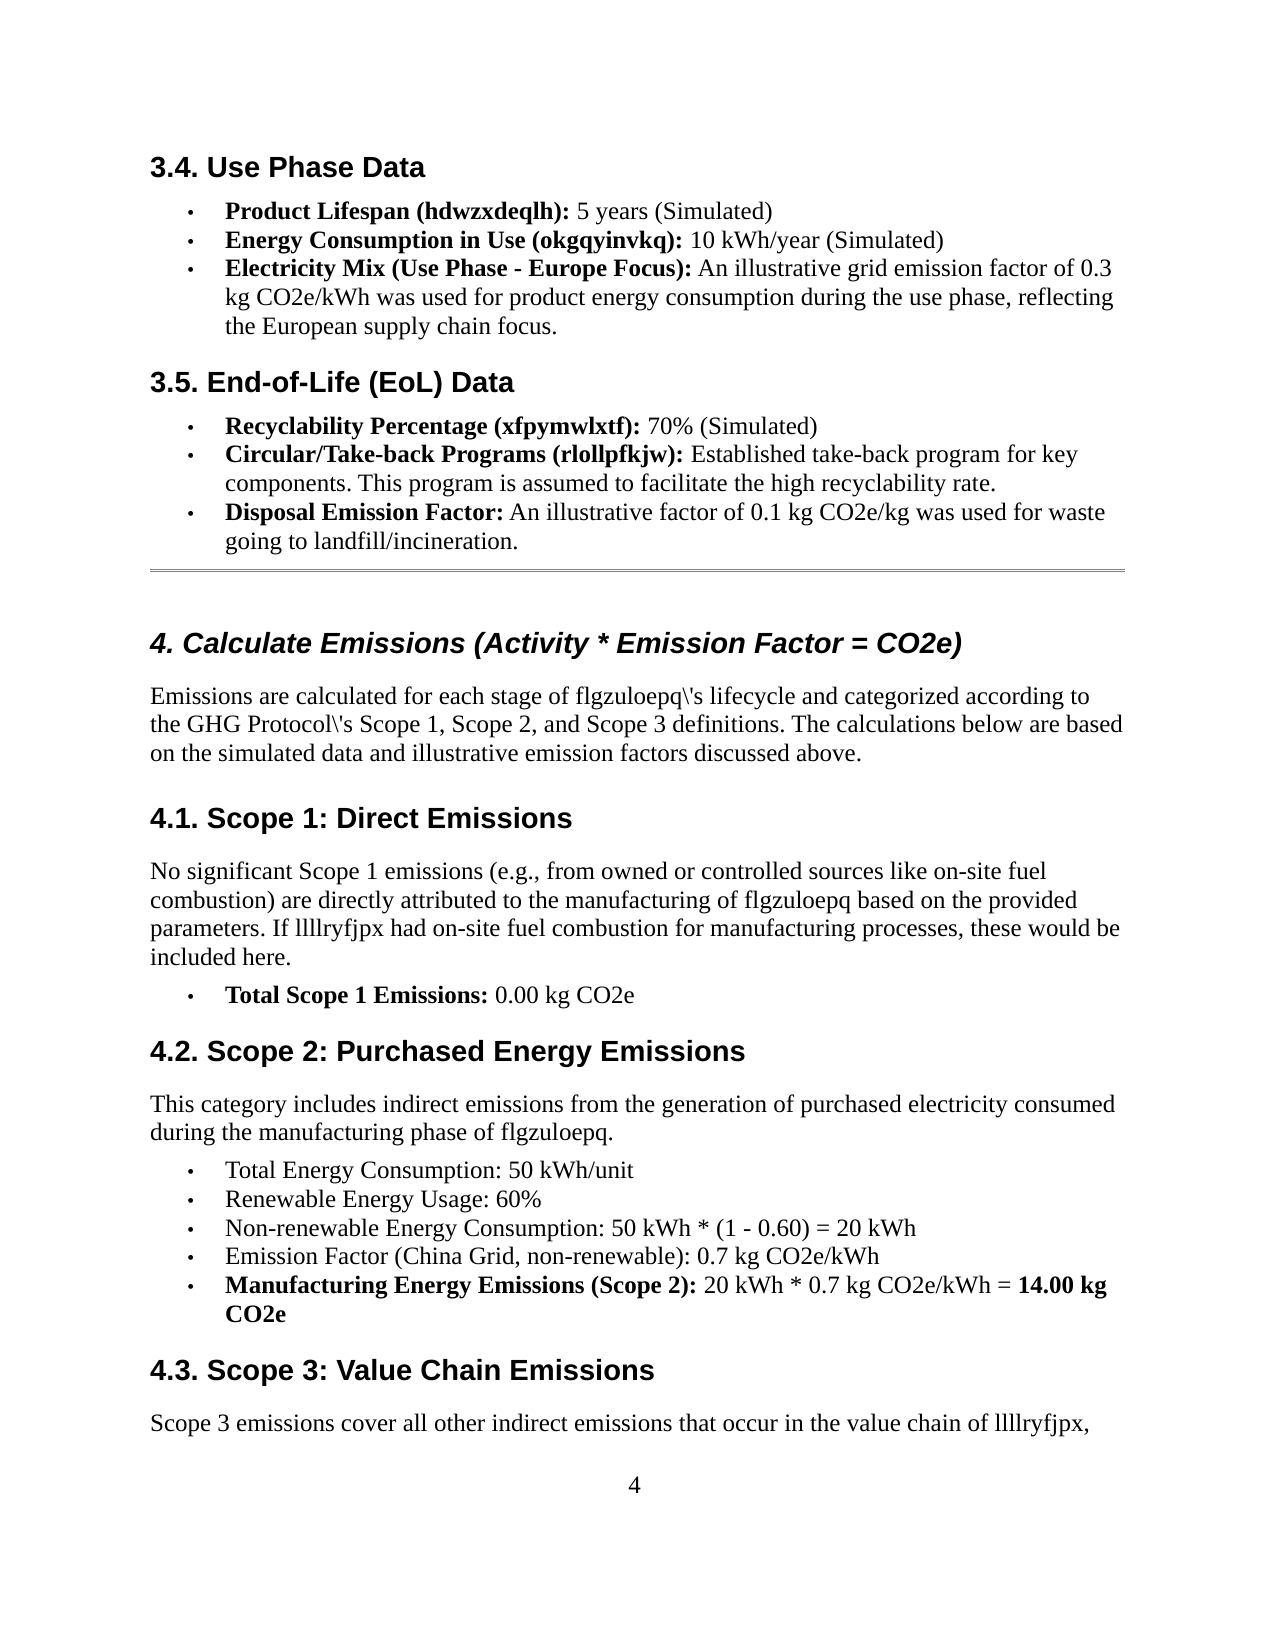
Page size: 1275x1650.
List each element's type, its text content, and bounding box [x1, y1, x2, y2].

list Total Energy Consumption: 50 kWh/unit [187, 1155, 1125, 1184]
list Energy Consumption in Use (okgqyinvkq): 10 kWh/year (Simulated) [187, 225, 1125, 253]
text Scope 3 emissions cover all other indirect emissions that occur in the value chain of llllryfjpx, [150, 1408, 1125, 1436]
text Emissions are calculated for each stage of flgzuloepq\'s lifecycle and categorized according to the GHG Protocol\'s Scope 1, Scope 2, and Scope 3 definitions. The calculations below are based on the simulated data and illustrative emission factors discussed above. [150, 681, 1125, 767]
list Non-renewable Energy Consumption: 50 kWh * (1 - 0.60) = 20 kWh [187, 1213, 1125, 1241]
list Circular/Take-back Programs (rlollpfkjw): Established take-back program for key components. This program is assumed to facilitate the high recyclability rate. [187, 439, 1125, 497]
subtitle 4. Calculate Emissions (Activity * Emission Factor = CO2e) [150, 626, 1125, 659]
subtitle 3.4. Use Phase Data [150, 150, 1125, 183]
subtitle 3.5. End-of-Life (EoL) Data [150, 365, 1125, 398]
subtitle 4.3. Scope 3: Value Chain Emissions [150, 1353, 1125, 1386]
list Total Scope 1 Emissions: 0.00 kg CO2e [187, 980, 1125, 1009]
text No significant Scope 1 emissions (e.g., from owned or controlled sources like on-site fuel combustion) are directly attributed to the manufacturing of flgzuloepq based on the provided parameters. If llllryfjpx had on-site fuel combustion for manufacturing processes, these would be included here. [150, 856, 1125, 971]
list Disposal Emission Factor: An illustrative factor of 0.1 kg CO2e/kg was used for waste going to landfill/incineration. [187, 497, 1125, 554]
list Renewable Energy Usage: 60% [187, 1184, 1125, 1213]
subtitle 4.2. Scope 2: Purchased Energy Emissions [150, 1034, 1125, 1067]
list Emission Factor (China Grid, non-renewable): 0.7 kg CO2e/kWh [187, 1241, 1125, 1270]
list Manufacturing Energy Emissions (Scope 2): 20 kWh * 0.7 kg CO2e/kWh = 14.00 kg CO2e [187, 1270, 1125, 1328]
list Electricity Mix (Use Phase - Europe Focus): An illustrative grid emission factor of 0.3 kg CO2e/kWh was used for product energy consumption during the use phase, reflecting the European supply chain focus. [187, 253, 1125, 340]
list Recyclability Percentage (xfpymwlxtf): 70% (Simulated) [187, 411, 1125, 439]
subtitle 4.1. Scope 1: Direct Emissions [150, 801, 1125, 834]
text This category includes indirect emissions from the generation of purchased electricity consumed during the manufacturing phase of flgzuloepq. [150, 1089, 1125, 1146]
list Product Lifespan (hdwzxdeqlh): 5 years (Simulated) [187, 196, 1125, 225]
